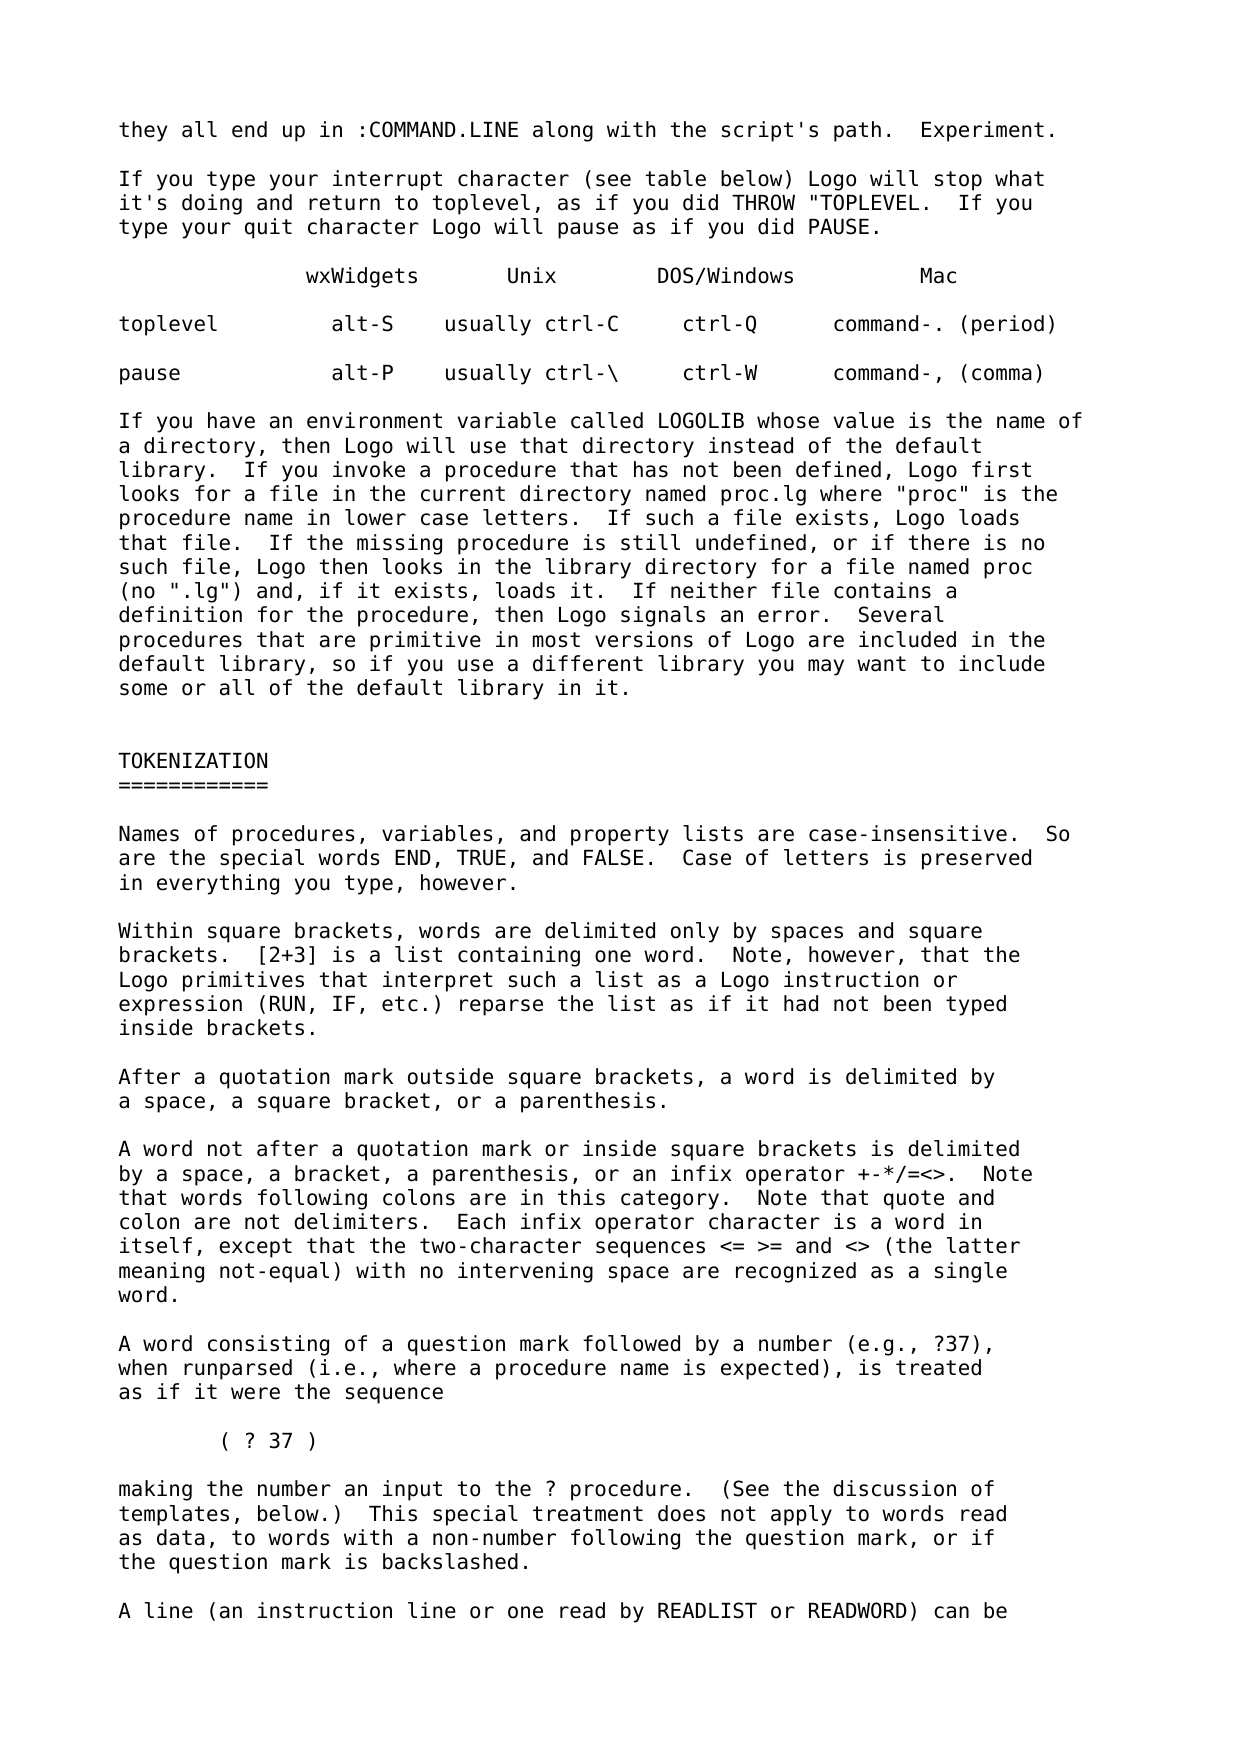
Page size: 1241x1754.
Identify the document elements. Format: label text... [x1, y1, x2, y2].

text A word not after a quotation mark or inside square brackets is delimited [118, 1137, 1122, 1162]
text toplevel alt-S usually ctrl-C ctrl-Q command-. (period) [118, 312, 1122, 337]
text colon are not delimiters. Each infix operator character is a word in [118, 1210, 1122, 1234]
text that words following colons are in this category. Note that quote and [118, 1186, 1122, 1210]
text type your quit character Logo will pause as if you did PAUSE. [118, 215, 1122, 239]
text it's doing and return to toplevel, as if you did THROW "TOPLEVEL. If you [118, 191, 1122, 215]
text in everything you type, however. [118, 871, 1122, 895]
text meaning not-equal) with no intervening space are recognized as a single [118, 1259, 1122, 1283]
text the question mark is backslashed. [118, 1550, 1122, 1574]
text that file. If the missing procedure is still undefined, or if there is no [118, 531, 1122, 555]
text when runparsed (i.e., where a procedure name is expected), is treated [118, 1356, 1122, 1380]
text procedure name in lower case letters. If such a file exists, Logo loads [118, 506, 1122, 531]
text wxWidgets Unix DOS/Windows Mac [118, 264, 1122, 288]
text (no ".lg") and, if it exists, loads it. If neither file contains a [118, 579, 1122, 603]
text a directory, then Logo will use that directory instead of the default [118, 434, 1122, 458]
text ============ [118, 773, 1122, 798]
text library. If you invoke a procedure that has not been defined, Logo first [118, 458, 1122, 482]
text procedures that are primitive in most versions of Logo are included in the [118, 628, 1122, 652]
text A line (an instruction line or one read by READLIST or READWORD) can be [118, 1599, 1122, 1623]
text are the special words END, TRUE, and FALSE. Case of letters is preserved [118, 846, 1122, 871]
text If you type your interrupt character (see table below) Logo will stop what [118, 167, 1122, 191]
text expression (RUN, IF, etc.) reparse the list as if it had not been typed [118, 992, 1122, 1016]
text such file, Logo then looks in the library directory for a file named proc [118, 555, 1122, 579]
text default library, so if you use a different library you may want to include [118, 652, 1122, 676]
text inside brackets. [118, 1016, 1122, 1040]
text definition for the procedure, then Logo signals an error. Several [118, 603, 1122, 628]
text Logo primitives that interpret such a list as a Logo instruction or [118, 968, 1122, 992]
text ( ? 37 ) [118, 1429, 1122, 1453]
text templates, below.) This special treatment does not apply to words read [118, 1502, 1122, 1526]
text a space, a square bracket, or a parenthesis. [118, 1089, 1122, 1113]
text they all end up in :COMMAND.LINE along with the script's path. Experiment. [118, 118, 1122, 142]
text itself, except that the two-character sequences <= >= and <> (the latter [118, 1234, 1122, 1259]
text some or all of the default library in it. [118, 676, 1122, 701]
text TOKENIZATION [118, 749, 1122, 773]
text After a quotation mark outside square brackets, a word is delimited by [118, 1065, 1122, 1089]
text making the number an input to the ? procedure. (See the discussion of [118, 1477, 1122, 1502]
text Within square brackets, words are delimited only by spaces and square [118, 919, 1122, 943]
text by a space, a bracket, a parenthesis, or an infix operator +-*/=<>. Note [118, 1162, 1122, 1186]
text Names of procedures, variables, and property lists are case-insensitive. So [118, 822, 1122, 846]
text looks for a file in the current directory named proc.lg where "proc" is the [118, 482, 1122, 506]
text pause alt-P usually ctrl-\ ctrl-W command-, (comma) [118, 361, 1122, 385]
text If you have an environment variable called LOGOLIB whose value is the name of [118, 409, 1122, 434]
text as data, to words with a non-number following the question mark, or if [118, 1526, 1122, 1550]
text as if it were the sequence [118, 1380, 1122, 1404]
text word. [118, 1283, 1122, 1307]
text brackets. [2+3] is a list containing one word. Note, however, that the [118, 943, 1122, 968]
text A word consisting of a question mark followed by a number (e.g., ?37), [118, 1332, 1122, 1356]
